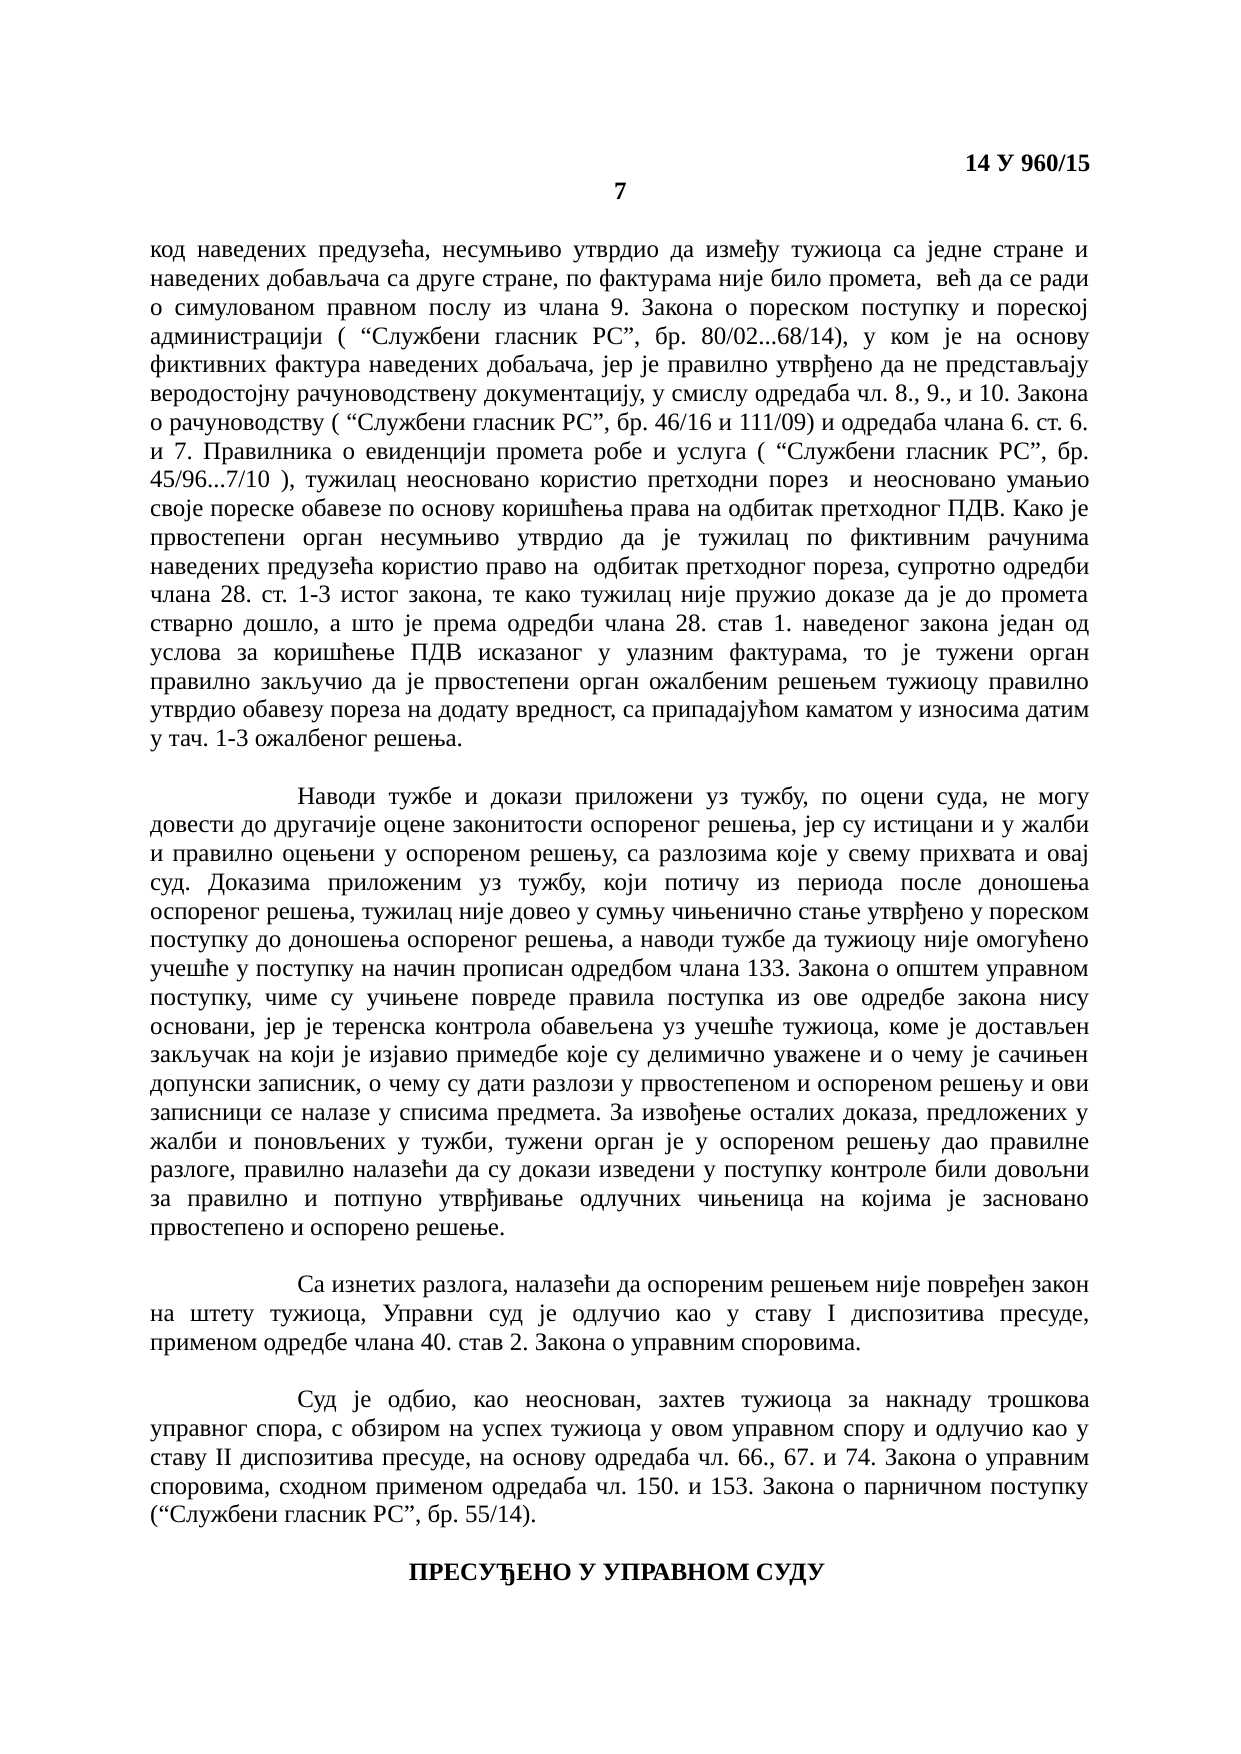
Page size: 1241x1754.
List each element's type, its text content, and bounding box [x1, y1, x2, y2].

text Са изнетих разлога, налазећи да оспореним решењем није повређен закон на штету тужиоца, Управни суд је одлучио као у ставу I диспозитива пресуде, применом одредбе члана 40. став 2. Закона о управним споровима. [150, 1269, 1090, 1356]
text Наводи тужбе и докази приложени уз тужбу, по оцени суда, не могу довести до другачије оцене законитости оспореног решења, јер су истицани и у жалби и правилно оцењени у оспореном решењу, са разлозима које у свему прихвата и овај суд. Доказима приложеним уз тужбу, који потичу из периода после доношења оспореног решења, тужилац није довео у сумњу чињенично стање утврђено у пореском поступку до доношења оспореног решења, а наводи тужбе да тужиоцу није омогућено учешће у поступку на начин прописан одредбом члана 133. Закона о општем управном поступку, чиме су учињене повреде правила поступка из ове одредбе закона нису основани, јер је теренска контрола обавељена уз учешће тужиоца, коме је достављен закључак на који је изјавио примедбе које су делимично уважене и о чему је сачињен допунски записник, о чему су дати разлози у првостепеном и оспореном решењу и ови записници се налазе у списима предмета. За извођење осталих доказа, предложених у жалби и поновљених у тужби, тужени орган је у оспореном решењу дао правилне разлоге, правилно налазећи да су докази изведени у поступку контроле били довољни за правилно и потпуно утврђивање одлучних чињеница на којима је засновано првостепено и оспорено решење. [150, 781, 1090, 1241]
text Суд је одбио, као неоснован, захтев тужиоца за накнаду трошкова управног спора, с обзиром на успех тужиоца у овом управном спору и одлучио као у ставу II диспозитива пресуде, на основу одредаба чл. 66., 67. и 74. Закона о управним споровима, сходном применом одредаба чл. 150. и 153. Закона о парничном поступку (“Службени гласник РС”, бр. 55/14). [150, 1384, 1090, 1528]
text код наведених предузећа, несумњиво утврдио да између тужиоца са једне стране и наведених добављача са друге стране, по фактурама није било промета, већ да се ради о симулованом правном послу из члана 9. Закона о пореском поступку и пореској администрацији ( “Службени гласник РС”, бр. 80/02...68/14), у ком је на основу фиктивних фактура наведених добаљача, јер је правилно утврђено да не представљају веродостојну рачуноводствену документацију, у смислу одредаба чл. 8., 9., и 10. Закона о рачуноводству ( “Службени гласник РС”, бр. 46/16 и 111/09) и одредаба члана 6. ст. 6. и 7. Правилника о евиденцији промета робе и услуга ( “Службени гласник РС”, бр. 45/96...7/10 ), тужилац неосновано користио претходни порез и неосновано умањио своје пореске обавезе по основу коришћења права на одбитак претходног ПДВ. Како је првостепени орган несумњиво утврдио да је тужилац по фиктивним рачунима наведених предузећа користио право на одбитак претходног пореза, супротно одредби члана 28. ст. 1-3 истог закона, те како тужилац није пружио доказе да је до промета стварно дошло, а што је према одредби члана 28. став 1. наведеног закона један од услова за коришћење ПДВ исказаног у улазним фактурама, то је тужени орган правилно закључио да је првостепени орган ожалбеним решењем тужиоцу правилно утврдио обавезу пореза на додату вредност, са припадајућом каматом у износима датим у тач. 1-3 ожалбеног решења. [150, 234, 1090, 752]
text ПРЕСУЂЕНО У УПРАВНОМ СУДУ [150, 1557, 1090, 1586]
